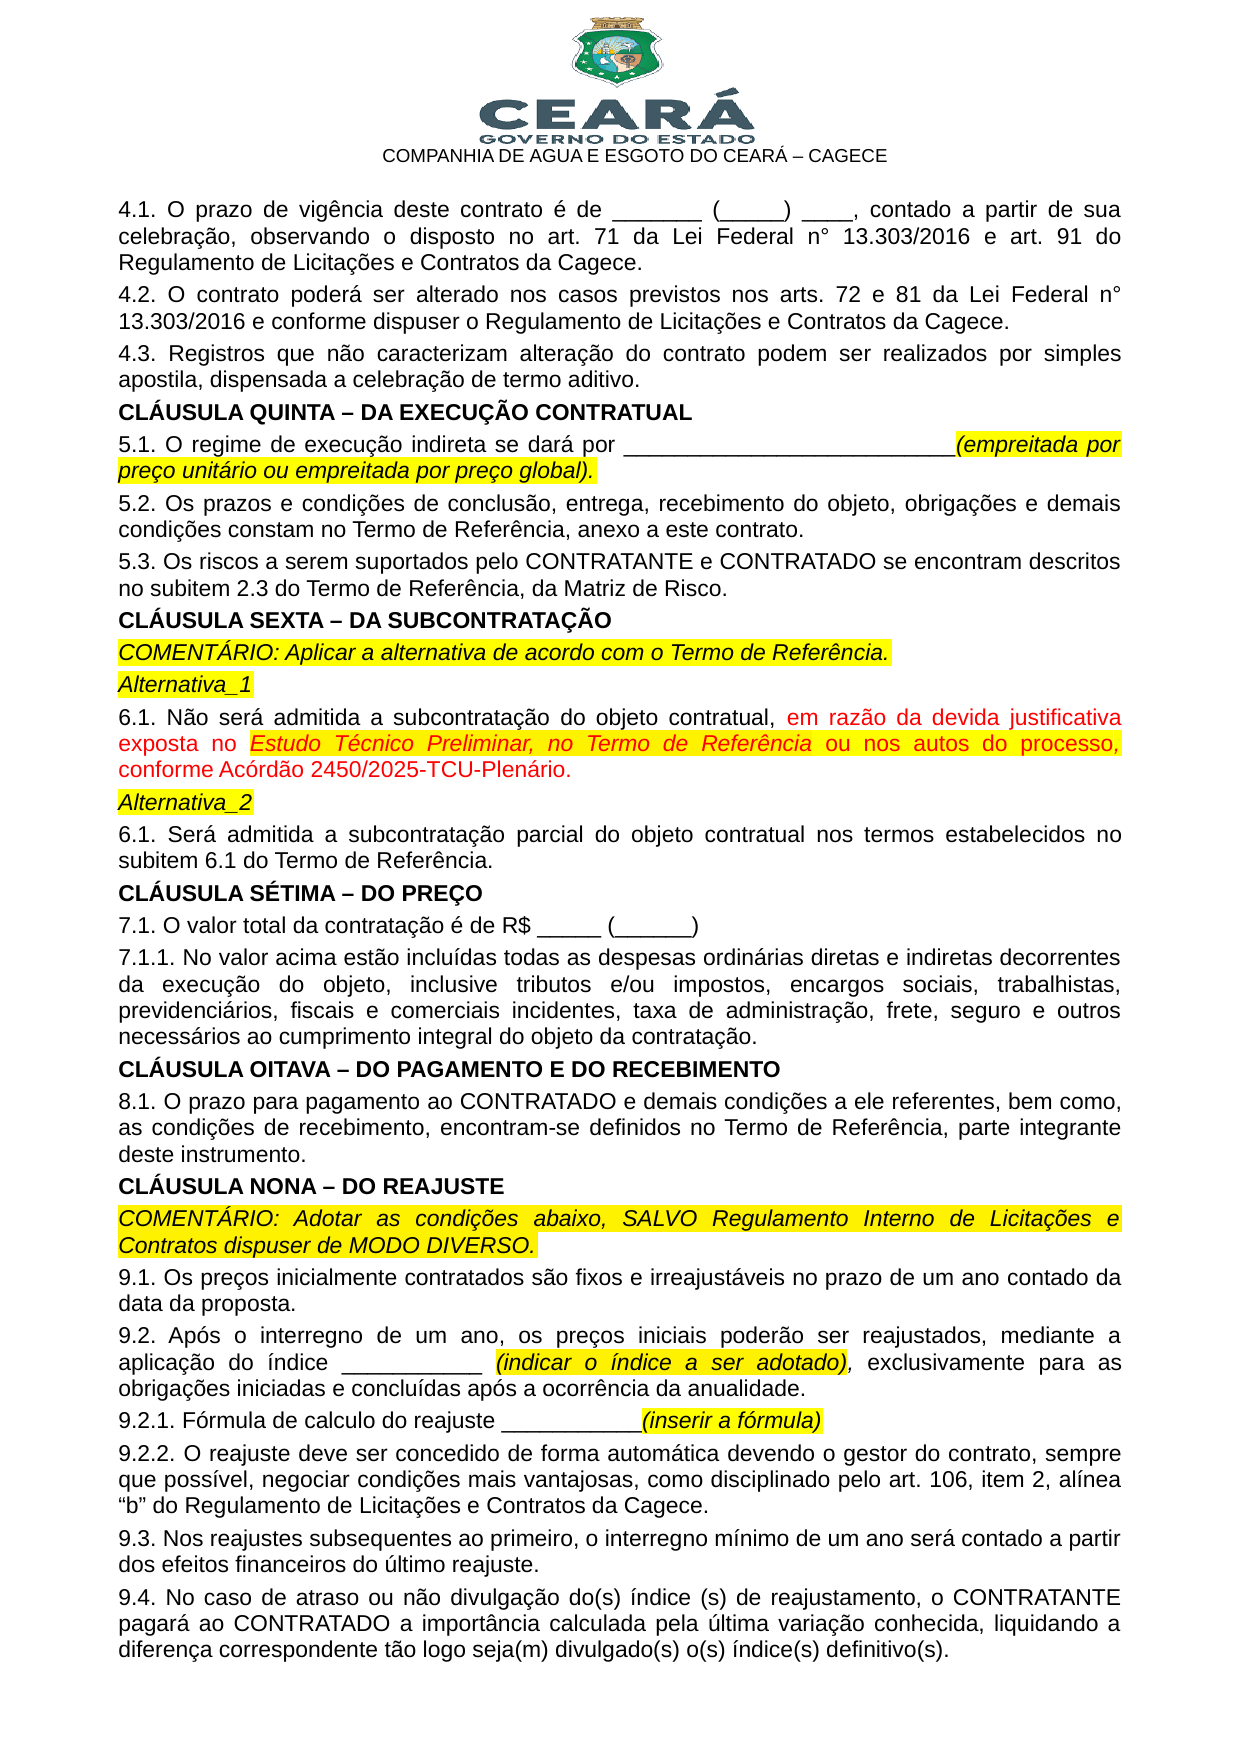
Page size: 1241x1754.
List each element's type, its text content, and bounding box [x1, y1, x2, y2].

text COMENTÁRIO: Adotar as condições abaixo, SALVO Regulamento Interno de Licitações e Contratos dispuser de MODO DIVERSO. [118, 1205, 1122, 1258]
text Alternativa_1 [118, 671, 1122, 698]
text 4.1. O prazo de vigência deste contrato é de _______ (_____) ____, contado a partir de sua celebração, observando o disposto no art. 71 da Lei Federal n° 13.303/2016 e art. 91 do Regulamento de Licitações e Contratos da Cagece. [118, 196, 1122, 275]
text CLÁUSULA QUINTA – DA EXECUÇÃO CONTRATUAL [118, 399, 1122, 425]
text 4.3. Registros que não caracterizam alteração do contrato podem ser realizados por simples apostila, dispensada a celebração de termo aditivo. [118, 340, 1122, 393]
text 9.2.1. Fórmula de calculo do reajuste ___________(inserir a fórmula) [118, 1407, 1122, 1434]
text 5.1. O regime de execução indireta se dará por __________________________(empreitada por preço unitário ou empreitada por preço global). [118, 431, 1122, 484]
text Alternativa_2 [118, 789, 1122, 815]
text 7.1. O valor total da contratação é de R$ _____ (______) [118, 912, 1122, 938]
text 9.2.2. O reajuste deve ser concedido de forma automática devendo o gestor do contrato, sempre que possível, negociar condições mais vantajosas, como disciplinado pelo art. 106, item 2, alínea “b” do Regulamento de Licitações e Contratos da Cagece. [118, 1440, 1122, 1519]
text 6.1. Será admitida a subcontratação parcial do objeto contratual nos termos estabelecidos no subitem 6.1 do Termo de Referência. [118, 821, 1122, 874]
text 6.1. Não será admitida a subcontratação do objeto contratual, em razão da devida justificativa exposta no Estudo Técnico Preliminar, no Termo de Referência ou nos autos do processo, conforme Acórdão 2450/2025-TCU-Plenário. [118, 704, 1122, 783]
text CLÁUSULA OITAVA – DO PAGAMENTO E DO RECEBIMENTO [118, 1056, 1122, 1082]
text 7.1.1. No valor acima estão incluídas todas as despesas ordinárias diretas e indiretas decorrentes da execução do objeto, inclusive tributos e/ou impostos, encargos sociais, trabalhistas, previdenciários, fiscais e comerciais incidentes, taxa de administração, frete, seguro e outros necessários ao cumprimento integral do objeto da contratação. [118, 944, 1122, 1050]
text 9.3. Nos reajustes subsequentes ao primeiro, o interregno mínimo de um ano será contado a partir dos efeitos financeiros do último reajuste. [118, 1525, 1122, 1577]
text CLÁUSULA SÉTIMA – DO PREÇO [118, 880, 1122, 906]
text 9.4. No caso de atraso ou não divulgação do(s) índice (s) de reajustamento, o CONTRATANTE pagará ao CONTRATADO a importância calculada pela última variação conhecida, liquidando a diferença correspondente tão logo seja(m) divulgado(s) o(s) índice(s) definitivo(s). [118, 1583, 1122, 1662]
text COMENTÁRIO: Aplicar a alternativa de acordo com o Termo de Referência. [118, 639, 1122, 666]
text 5.3. Os riscos a serem suportados pelo CONTRATANTE e CONTRATADO se encontram descritos no subitem 2.3 do Termo de Referência, da Matriz de Risco. [118, 548, 1122, 601]
text 9.2. Após o interregno de um ano, os preços iniciais poderão ser reajustados, mediante a aplicação do índice ___________ (indicar o índice a ser adotado), exclusivamente para as obrigações iniciadas e concluídas após a ocorrência da anualidade. [118, 1322, 1122, 1402]
text 4.2. O contrato poderá ser alterado nos casos previstos nos arts. 72 e 81 da Lei Federal n° 13.303/2016 e conforme dispuser o Regulamento de Licitações e Contratos da Cagece. [118, 281, 1122, 334]
text CLÁUSULA NONA – DO REAJUSTE [118, 1173, 1122, 1199]
picture [453, 12, 782, 148]
text 8.1. O prazo para pagamento ao CONTRATADO e demais condições a ele referentes, bem como, as condições de recebimento, encontram-se definidos no Termo de Referência, parte integrante deste instrumento. [118, 1088, 1122, 1167]
text CLÁUSULA SEXTA – DA SUBCONTRATAÇÃO [118, 607, 1122, 633]
text 9.1. Os preços inicialmente contratados são fixos e irreajustáveis no prazo de um ano contado da data da proposta. [118, 1264, 1122, 1317]
text 5.2. Os prazos e condições de conclusão, entrega, recebimento do objeto, obrigações e demais condições constam no Termo de Referência, anexo a este contrato. [118, 489, 1122, 542]
